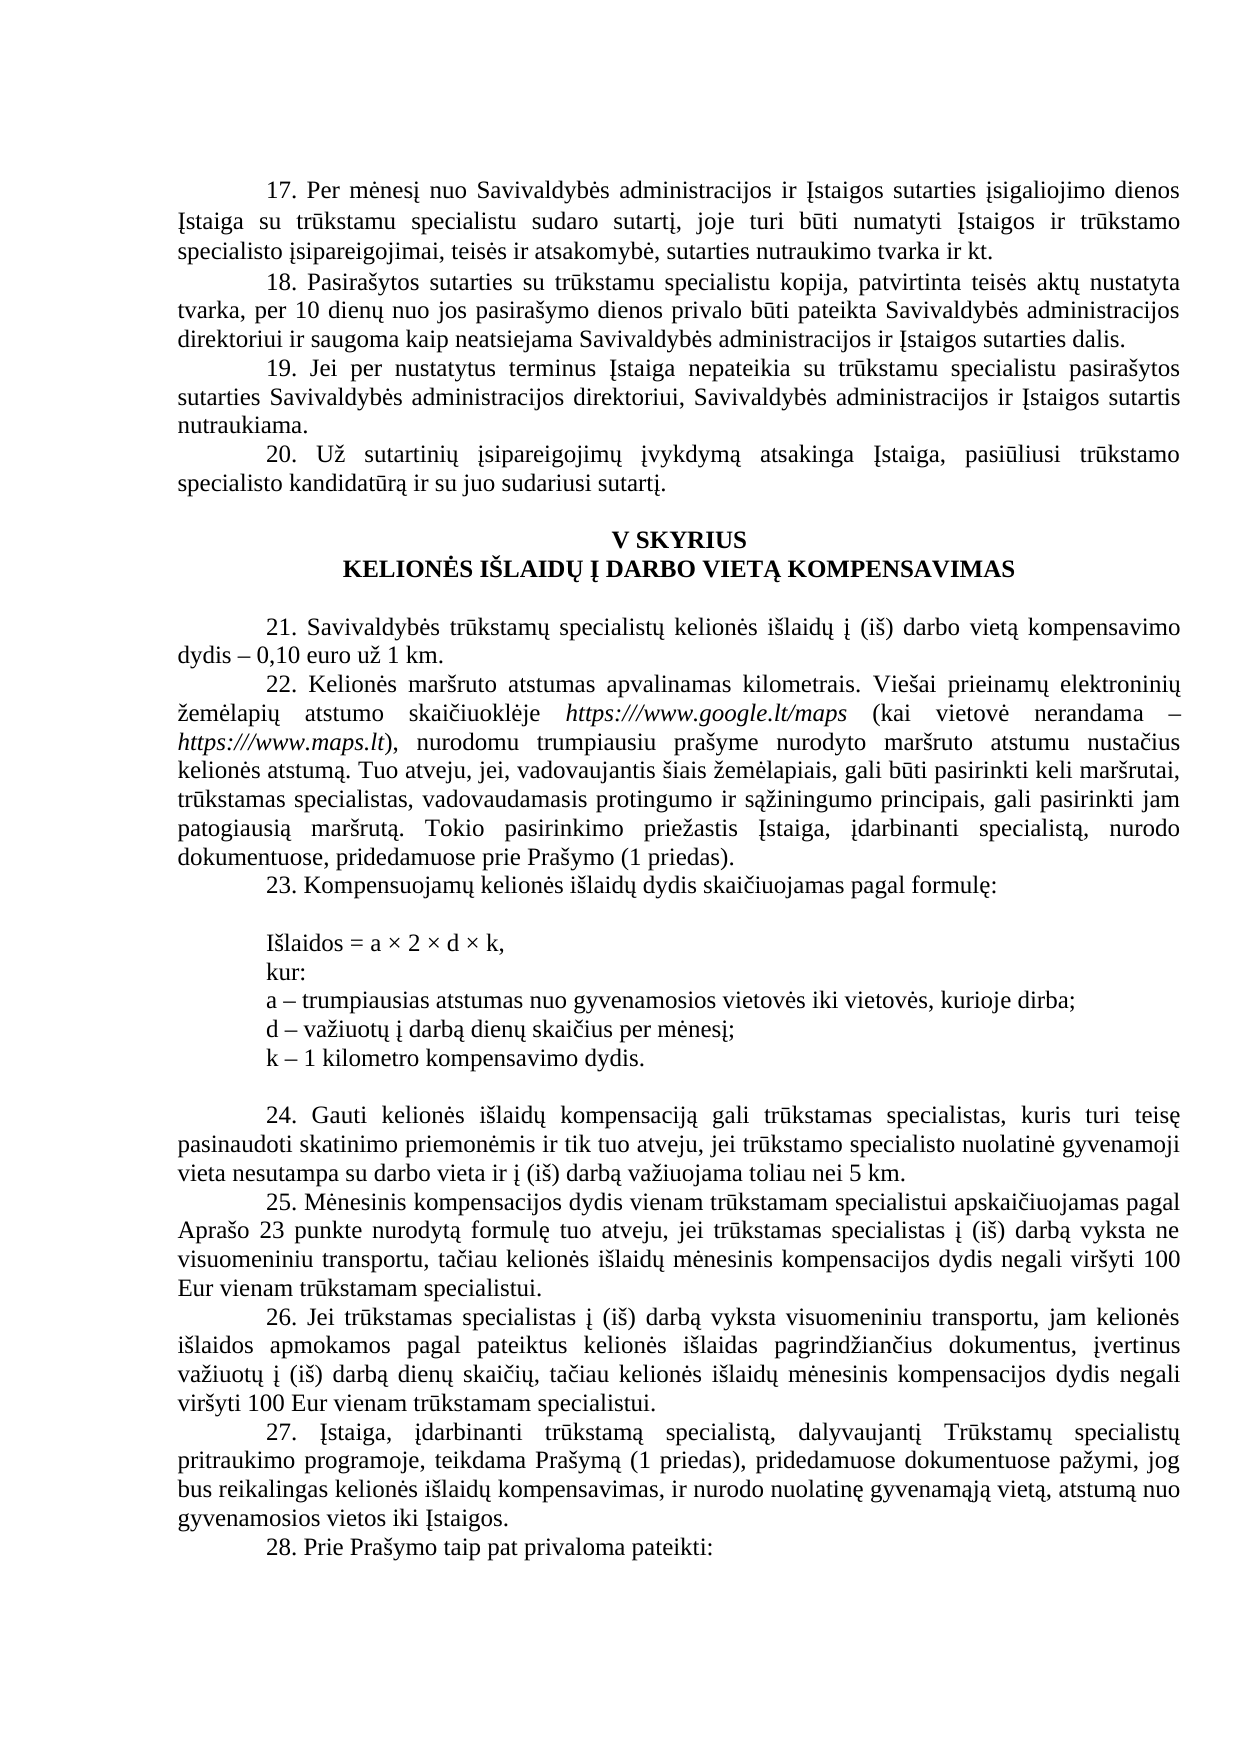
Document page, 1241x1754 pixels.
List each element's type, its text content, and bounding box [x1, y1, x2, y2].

text 27. Įstaiga, įdarbinanti trūkstamą specialistą, dalyvaujantį Trūkstamų specialistų pritraukimo programoje, teikdama Prašymą (1 priedas), pridedamuose dokumentuose pažymi, jog bus reikalingas kelionės išlaidų kompensavimas, ir nurodo nuolatinę gyvenamąją vietą, atstumą nuo gyvenamosios vietos iki Įstaigos. [177, 1417, 1181, 1532]
text 19. Jei per nustatytus terminus Įstaiga nepateikia su trūkstamu specialistu pasirašytos sutarties Savivaldybės administracijos direktoriui, Savivaldybės administracijos ir Įstaigos sutartis nutraukiama. [177, 353, 1181, 439]
text d – važiuotų į darbą dienų skaičius per mėnesį; [177, 1014, 1181, 1043]
text 26. Jei trūkstamas specialistas į (iš) darbą vyksta visuomeniniu transportu, jam kelionės išlaidos apmokamos pagal pateiktus kelionės išlaidas pagrindžiančius dokumentus, įvertinus važiuotų į (iš) darbą dienų skaičių, tačiau kelionės išlaidų mėnesinis kompensacijos dydis negali viršyti 100 Eur vienam trūkstamam specialistui. [177, 1302, 1181, 1417]
text V SKYRIUS [177, 526, 1181, 554]
text k – 1 kilometro kompensavimo dydis. [177, 1043, 1181, 1072]
text 28. Prie Prašymo taip pat privaloma pateikti: [177, 1532, 1181, 1561]
text a – trumpiausias atstumas nuo gyvenamosios vietovės iki vietovės, kurioje dirba; [177, 986, 1181, 1014]
text 21. Savivaldybės trūkstamų specialistų kelionės išlaidų į (iš) darbo vietą kompensavimo dydis – 0,10 euro už 1 km. [177, 612, 1181, 669]
text 22. Kelionės maršruto atstumas apvalinamas kilometrais. Viešai prieinamų elektroninių žemėlapių atstumo skaičiuoklėje https:///www.google.lt/maps (kai vietovė nerandama – https:///www.maps.lt), nurodomu trumpiausiu prašyme nurodyto maršruto atstumu nustačius kelionės atstumą. Tuo atveju, jei, vadovaujantis šiais žemėlapiais, gali būti pasirinkti keli maršrutai, trūkstamas specialistas, vadovaudamasis protingumo ir sąžiningumo principais, gali pasirinkti jam patogiausią maršrutą. Tokio pasirinkimo priežastis Įstaiga, įdarbinanti specialistą, nurodo dokumentuose, pridedamuose prie Prašymo (1 priedas). [177, 669, 1181, 871]
text 24. Gauti kelionės išlaidų kompensaciją gali trūkstamas specialistas, kuris turi teisę pasinaudoti skatinimo priemonėmis ir tik tuo atveju, jei trūkstamo specialisto nuolatinė gyvenamoji vieta nesutampa su darbo vieta ir į (iš) darbą važiuojama toliau nei 5 km. [177, 1101, 1181, 1187]
text 18. Pasirašytos sutarties su trūkstamu specialistu kopija, patvirtinta teisės aktų nustatyta tvarka, per 10 dienų nuo jos pasirašymo dienos privalo būti pateikta Savivaldybės administracijos direktoriui ir saugoma kaip neatsiejama Savivaldybės administracijos ir Įstaigos sutarties dalis. [177, 267, 1181, 353]
text 25. Mėnesinis kompensacijos dydis vienam trūkstamam specialistui apskaičiuojamas pagal Aprašo 23 punkte nurodytą formulę tuo atveju, jei trūkstamas specialistas į (iš) darbą vyksta ne visuomeniniu transportu, tačiau kelionės išlaidų mėnesinis kompensacijos dydis negali viršyti 100 Eur vienam trūkstamam specialistui. [177, 1187, 1181, 1302]
text 23. Kompensuojamų kelionės išlaidų dydis skaičiuojamas pagal formulę: [177, 871, 1181, 899]
text kur: [177, 957, 1181, 986]
text Išlaidos = a × 2 × d × k, [177, 928, 1181, 957]
text 17. Per mėnesį nuo Savivaldybės administracijos ir Įstaigos sutarties įsigaliojimo dienos Įstaiga su trūkstamu specialistu sudaro sutartį, joje turi būti numatyti Įstaigos ir trūkstamo specialisto įsipareigojimai, teisės ir atsakomybė, sutarties nutraukimo tvarka ir kt. [177, 176, 1181, 265]
text KELIONĖS IŠLAIDŲ Į DARBO VIETĄ KOMPENSAVIMAS [177, 554, 1181, 583]
text 20. Už sutartinių įsipareigojimų įvykdymą atsakinga Įstaiga, pasiūliusi trūkstamo specialisto kandidatūrą ir su juo sudariusi sutartį. [177, 439, 1181, 497]
